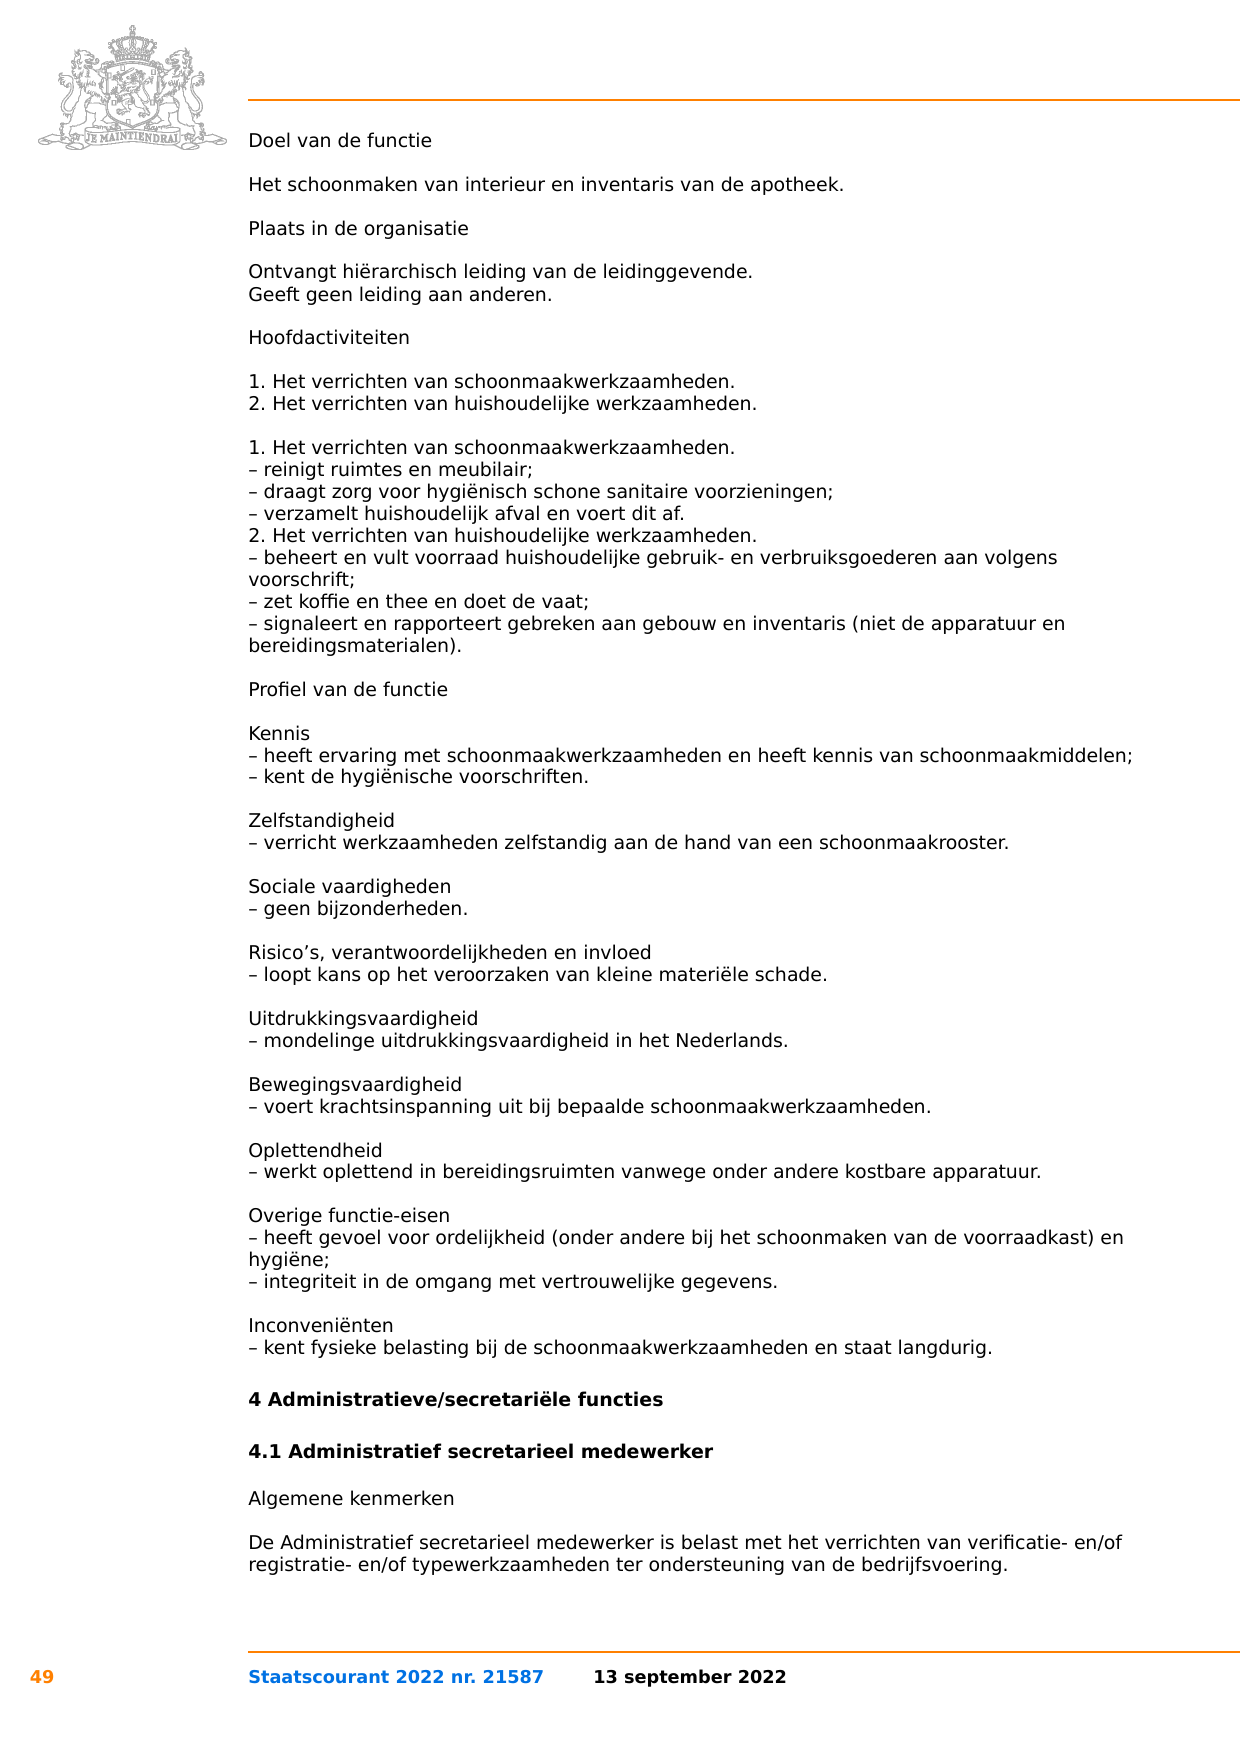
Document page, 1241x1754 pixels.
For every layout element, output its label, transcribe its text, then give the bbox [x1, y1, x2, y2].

text – draagt zorg voor hygiënisch schone sanitaire voorzieningen; [248, 481, 1163, 503]
subtitle Inconveniënten [248, 1315, 1163, 1337]
text Ontvangt hiërarchisch leiding van de leidinggevende. [248, 261, 1163, 283]
text 2. Het verrichten van huishoudelijke werkzaamheden. [248, 393, 1163, 415]
text – beheert en vult voorraad huishoudelijke gebruik- en verbruiksgoederen aan volgens voorschrift; [248, 547, 1163, 591]
text – heeft gevoel voor ordelijkheid (onder andere bij het schoonmaken van de voorraadkast) en hygiëne; [248, 1227, 1163, 1271]
text 2. Het verrichten van huishoudelijke werkzaamheden. [248, 525, 1163, 547]
subtitle Kennis [248, 722, 1163, 744]
text De Administratief secretarieel medewerker is belast met het verrichten van verificatie- en/of registratie- en/of typewerkzaamheden ter ondersteuning van de bedrijfsvoering. [248, 1532, 1163, 1576]
subtitle Hoofdactiviteiten [248, 327, 1163, 349]
text – verricht werkzaamheden zelfstandig aan de hand van een schoonmaakrooster. [248, 832, 1163, 854]
subtitle 4.1 Administratief secretarieel medewerker [248, 1441, 1163, 1463]
text – heeft ervaring met schoonmaakwerkzaamheden en heeft kennis van schoonmaakmiddelen; [248, 744, 1163, 766]
text – geen bijzonderheden. [248, 898, 1163, 920]
subtitle Zelfstandigheid [248, 810, 1163, 832]
text – kent fysieke belasting bij de schoonmaakwerkzaamheden en staat langdurig. [248, 1337, 1163, 1359]
text – signaleert en rapporteert gebreken aan gebouw en inventaris (niet de apparatuur en bereidingsmaterialen). [248, 613, 1163, 657]
subtitle Oplettendheid [248, 1139, 1163, 1161]
text – zet koffie en thee en doet de vaat; [248, 591, 1163, 613]
subtitle Algemene kenmerken [248, 1488, 1163, 1510]
text – mondelinge uitdrukkingsvaardigheid in het Nederlands. [248, 1030, 1163, 1052]
subtitle Profiel van de functie [248, 679, 1163, 701]
picture [38, 25, 227, 150]
subtitle 4 Administratieve/secretariële functies [248, 1389, 1163, 1411]
text – werkt oplettend in bereidingsruimten vanwege onder andere kostbare apparatuur. [248, 1161, 1163, 1183]
text 1. Het verrichten van schoonmaakwerkzaamheden. [248, 371, 1163, 393]
subtitle Risico’s, verantwoordelijkheden en invloed [248, 942, 1163, 964]
subtitle Sociale vaardigheden [248, 876, 1163, 898]
text 1. Het verrichten van schoonmaakwerkzaamheden. [248, 437, 1163, 459]
text – loopt kans op het veroorzaken van kleine materiële schade. [248, 964, 1163, 986]
text – integriteit in de omgang met vertrouwelijke gegevens. [248, 1271, 1163, 1293]
text Geeft geen leiding aan anderen. [248, 283, 1163, 305]
subtitle Uitdrukkingsvaardigheid [248, 1008, 1163, 1030]
subtitle Doel van de functie [248, 130, 1163, 152]
text – verzamelt huishoudelijk afval en voert dit af. [248, 503, 1163, 525]
text Het schoonmaken van interieur en inventaris van de apotheek. [248, 174, 1163, 196]
text – kent de hygiënische voorschriften. [248, 766, 1163, 788]
text – reinigt ruimtes en meubilair; [248, 459, 1163, 481]
subtitle Plaats in de organisatie [248, 218, 1163, 239]
subtitle Overige functie-eisen [248, 1205, 1163, 1227]
subtitle Bewegingsvaardigheid [248, 1074, 1163, 1096]
text – voert krachtsinspanning uit bij bepaalde schoonmaakwerkzaamheden. [248, 1096, 1163, 1118]
